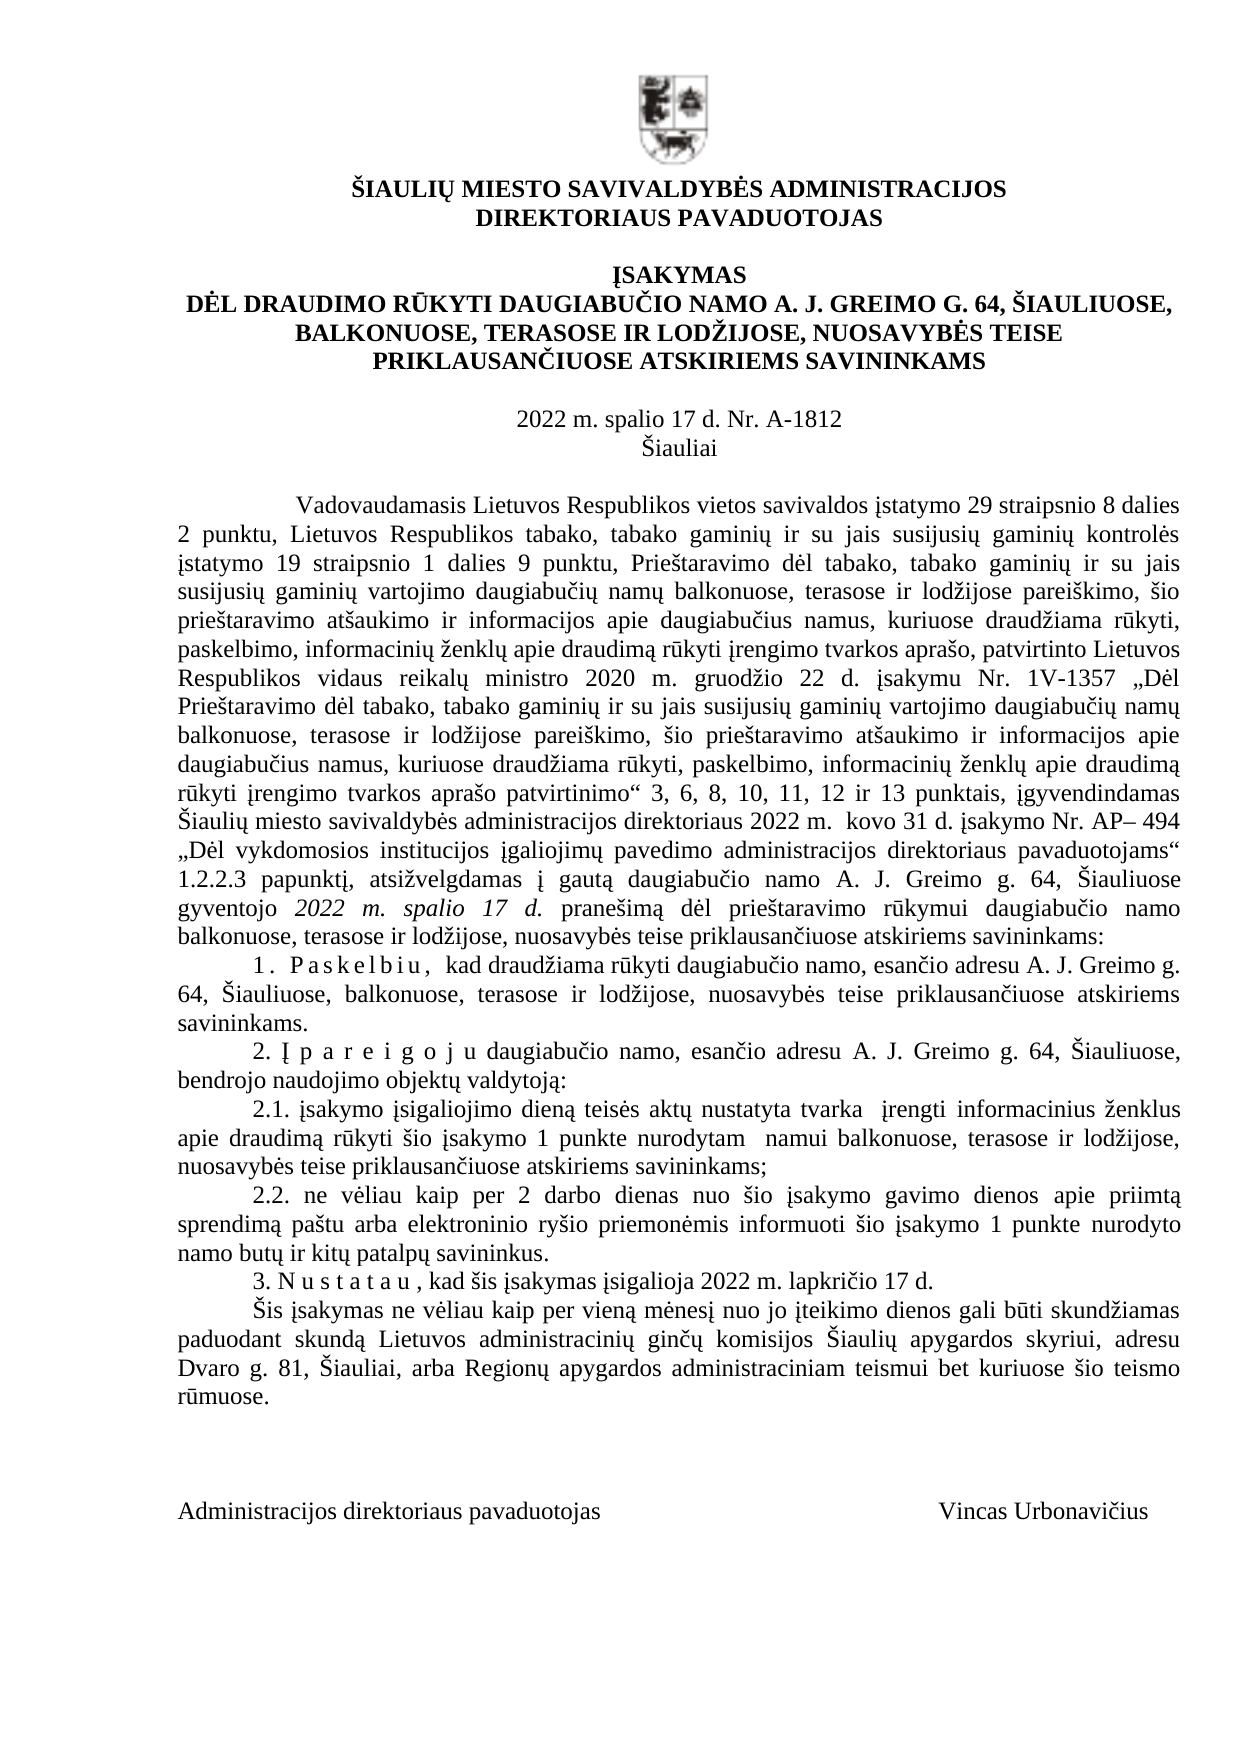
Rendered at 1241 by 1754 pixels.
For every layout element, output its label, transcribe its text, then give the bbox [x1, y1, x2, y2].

text DIREKTORIAUS PAVADUOTOJAS [177, 203, 1181, 231]
text Šiauliai [177, 433, 1181, 461]
text 2022 m. spalio 17 d. Nr. A-1812 [177, 404, 1181, 433]
text Administracijos direktoriaus pavaduotojas Vincas Urbonavičius [177, 1496, 1181, 1525]
text 1. Paskelbiu, kad draudžiama rūkyti daugiabučio namo, esančio adresu A. J. Greimo g. 64, Šiauliuose, balkonuose, terasose ir lodžijose, nuosavybės teise priklausančiuose atskiriems savininkams. [177, 950, 1181, 1036]
text Šis įsakymas ne vėliau kaip per vieną mėnesį nuo jo įteikimo dienos gali būti skundžiamas paduodant skundą Lietuvos administracinių ginčų komisijos Šiaulių apygardos skyriui, adresu Dvaro g. 81, Šiauliai, arba Regionų apygardos administraciniam teismui bet kuriuose šio teismo rūmuose. [177, 1295, 1181, 1410]
text 2.2. ne vėliau kaip per 2 darbo dienas nuo šio įsakymo gavimo dienos apie priimtą sprendimą paštu arba elektroninio ryšio priemonėmis informuoti šio įsakymo 1 punkte nurodyto namo butų ir kitų patalpų savininkus. [177, 1180, 1181, 1266]
text ŠIAULIŲ MIESTO SAVIVALDYBĖS ADMINISTRACIJOS [177, 174, 1181, 203]
text 2.1. įsakymo įsigaliojimo dieną teisės aktų nustatyta tvarka įrengti informacinius ženklus apie draudimą rūkyti šio įsakymo 1 punkte nurodytam namui balkonuose, terasose ir lodžijose, nuosavybės teise priklausančiuose atskiriems savininkams; [177, 1094, 1181, 1180]
text DĖL DRAUDIMO RŪKYTI DAUGIABUČIO NAMO A. J. GREIMO G. 64, ŠIAULIUOSE, BALKONUOSE, TERASOSE IR LODŽIJOSE, NUOSAVYBĖS TEISE PRIKLAUSANČIUOSE ATSKIRIEMS SAVININKAMS [177, 289, 1181, 375]
text 2. Į p a r e i g o j u daugiabučio namo, esančio adresu A. J. Greimo g. 64, Šiauliuose, bendrojo naudojimo objektų valdytoją: [177, 1036, 1181, 1094]
text ĮSAKYMAS [177, 260, 1181, 289]
text 3. Nustatau, kad šis įsakymas įsigalioja 2022 m. lapkričio 17 d. [177, 1266, 1181, 1295]
text Vadovaudamasis Lietuvos Respublikos vietos savivaldos įstatymo 29 straipsnio 8 dalies 2 punktu, Lietuvos Respublikos tabako, tabako gaminių ir su jais susijusių gaminių kontrolės įstatymo 19 straipsnio 1 dalies 9 punktu, Prieštaravimo dėl tabako, tabako gaminių ir su jais susijusių gaminių vartojimo daugiabučių namų balkonuose, terasose ir lodžijose pareiškimo, šio prieštaravimo atšaukimo ir informacijos apie daugiabučius namus, kuriuose draudžiama rūkyti, paskelbimo, informacinių ženklų apie draudimą rūkyti įrengimo tvarkos aprašo, patvirtinto Lietuvos Respublikos vidaus reikalų ministro 2020 m. gruodžio 22 d. įsakymu Nr. 1V-1357 „Dėl Prieštaravimo dėl tabako, tabako gaminių ir su jais susijusių gaminių vartojimo daugiabučių namų balkonuose, terasose ir lodžijose pareiškimo, šio prieštaravimo atšaukimo ir informacijos apie daugiabučius namus, kuriuose draudžiama rūkyti, paskelbimo, informacinių ženklų apie draudimą rūkyti įrengimo tvarkos aprašo patvirtinimo“ 3, 6, 8, 10, 11, 12 ir 13 punktais, įgyvendindamas Šiaulių miesto savivaldybės administracijos direktoriaus 2022 m. kovo 31 d. įsakymo Nr. AP– 494 „Dėl vykdomosios institucijos įgaliojimų pavedimo administracijos direktoriaus pavaduotojams“ 1.2.2.3 papunktį, atsižvelgdamas į gautą daugiabučio namo A. J. Greimo g. 64, Šiauliuose gyventojo 2022 m. spalio 17 d. pranešimą dėl prieštaravimo rūkymui daugiabučio namo balkonuose, terasose ir lodžijose, nuosavybės teise priklausančiuose atskiriems savininkams: [177, 490, 1181, 950]
